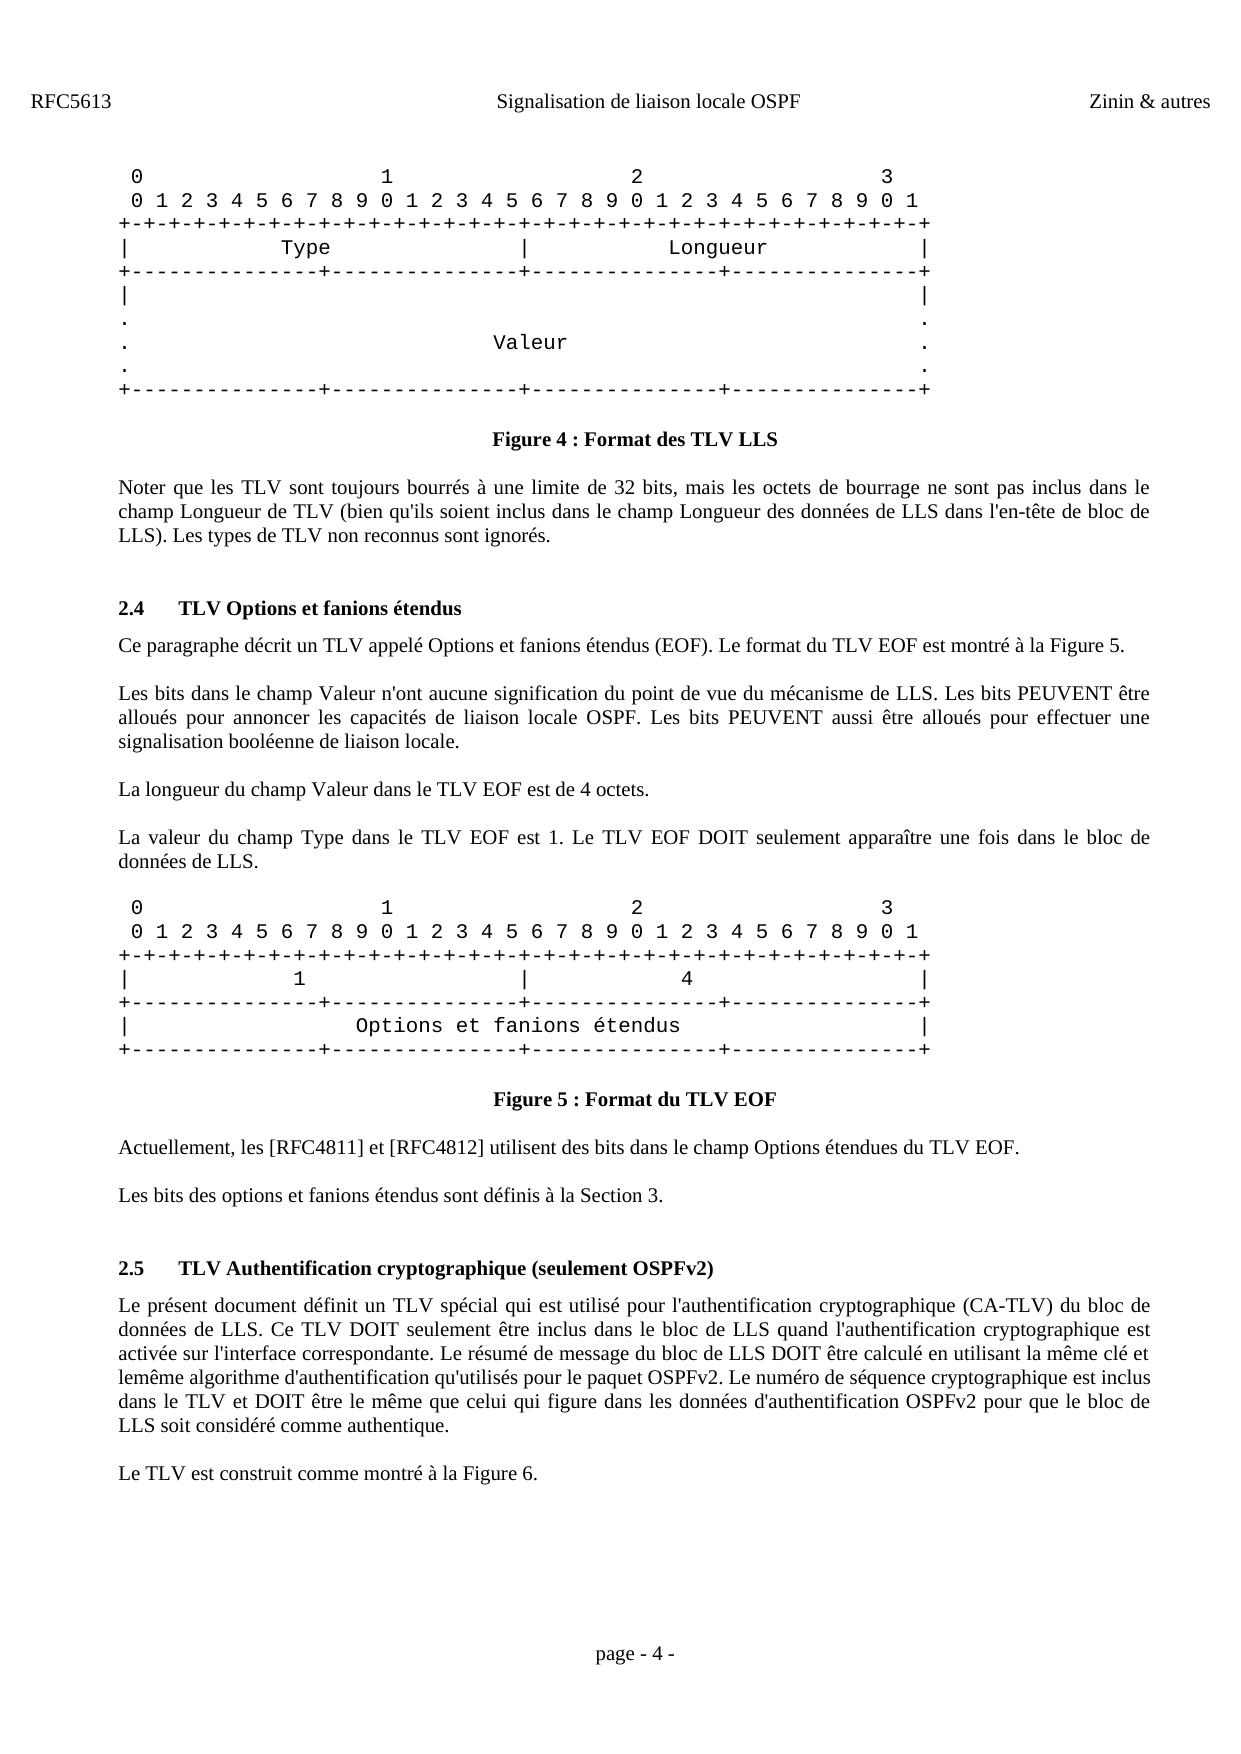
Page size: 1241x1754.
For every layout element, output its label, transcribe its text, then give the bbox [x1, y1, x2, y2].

text 0 1 2 3 [118, 897, 1152, 921]
text +---------------+---------------+---------------+---------------+ [118, 261, 1152, 284]
text Ce paragraphe décrit un TLV appelé Options et fanions étendus (EOF). Le format du TLV EOF est montré à la Figure 5. [118, 633, 1152, 657]
text La longueur du champ Valeur dans le TLV EOF est de 4 octets. [118, 777, 1152, 801]
text 0 1 2 3 4 5 6 7 8 9 0 1 2 3 4 5 6 7 8 9 0 1 2 3 4 5 6 7 8 9 0 1 [118, 921, 1152, 944]
text +-+-+-+-+-+-+-+-+-+-+-+-+-+-+-+-+-+-+-+-+-+-+-+-+-+-+-+-+-+-+-+-+ [118, 944, 1152, 968]
text Le TLV est construit comme montré à la Figure 6. [118, 1461, 1152, 1485]
text | | [118, 284, 1152, 308]
text +---------------+---------------+---------------+---------------+ [118, 992, 1152, 1016]
subtitle 2.4 TLV Options et fanions étendus [118, 596, 1152, 620]
subtitle Figure 5 : Format du TLV EOF [118, 1087, 1152, 1111]
text +---------------+---------------+---------------+---------------+ [118, 379, 1152, 403]
text Le présent document définit un TLV spécial qui est utilisé pour l'authentification cryptographique (CA-TLV) du bloc de données de LLS. Ce TLV DOIT seulement être inclus dans le bloc de LLS quand l'authentification cryptographique est activée sur l'interface correspondante. Le résumé de message du bloc de LLS DOIT être calculé en utilisant la même clé et lemême algorithme d'authentification qu'utilisés pour le paquet OSPFv2. Le numéro de séquence cryptographique est inclus dans le TLV et DOIT être le même que celui qui figure dans les données d'authentification OSPFv2 pour que le bloc de LLS soit considéré comme authentique. [118, 1293, 1152, 1437]
text Les bits dans le champ Valeur n'ont aucune signification du point de vue du mécanisme de LLS. Les bits PEUVENT être alloués pour annoncer les capacités de liaison locale OSPF. Les bits PEUVENT aussi être alloués pour effectuer une signalisation booléenne de liaison locale. [118, 681, 1152, 753]
text 0 1 2 3 [118, 166, 1152, 190]
text La valeur du champ Type dans le TLV EOF est 1. Le TLV EOF DOIT seulement apparaître une fois dans le bloc de données de LLS. [118, 825, 1152, 873]
text | Options et fanions étendus | [118, 1016, 1152, 1039]
text 0 1 2 3 4 5 6 7 8 9 0 1 2 3 4 5 6 7 8 9 0 1 2 3 4 5 6 7 8 9 0 1 [118, 190, 1152, 213]
text +---------------+---------------+---------------+---------------+ [118, 1039, 1152, 1063]
text +-+-+-+-+-+-+-+-+-+-+-+-+-+-+-+-+-+-+-+-+-+-+-+-+-+-+-+-+-+-+-+-+ [118, 213, 1152, 237]
text | 1 | 4 | [118, 968, 1152, 992]
text Actuellement, les [RFC4811] et [RFC4812] utilisent des bits dans le champ Options étendues du TLV EOF. [118, 1135, 1152, 1159]
subtitle Figure 4 : Format des TLV LLS [118, 427, 1152, 451]
text Noter que les TLV sont toujours bourrés à une limite de 32 bits, mais les octets de bourrage ne sont pas inclus dans le champ Longueur de TLV (bien qu'ils soient inclus dans le champ Longueur des données de LLS dans l'en-tête de bloc de LLS). Les types de TLV non reconnus sont ignorés. [118, 475, 1152, 547]
subtitle 2.5 TLV Authentification cryptographique (seulement OSPFv2) [118, 1256, 1152, 1280]
text | Type | Longueur | [118, 237, 1152, 261]
text Les bits des options et fanions étendus sont définis à la Section 3. [118, 1183, 1152, 1207]
text . Valeur . [118, 332, 1152, 355]
text . . [118, 308, 1152, 332]
text . . [118, 355, 1152, 379]
